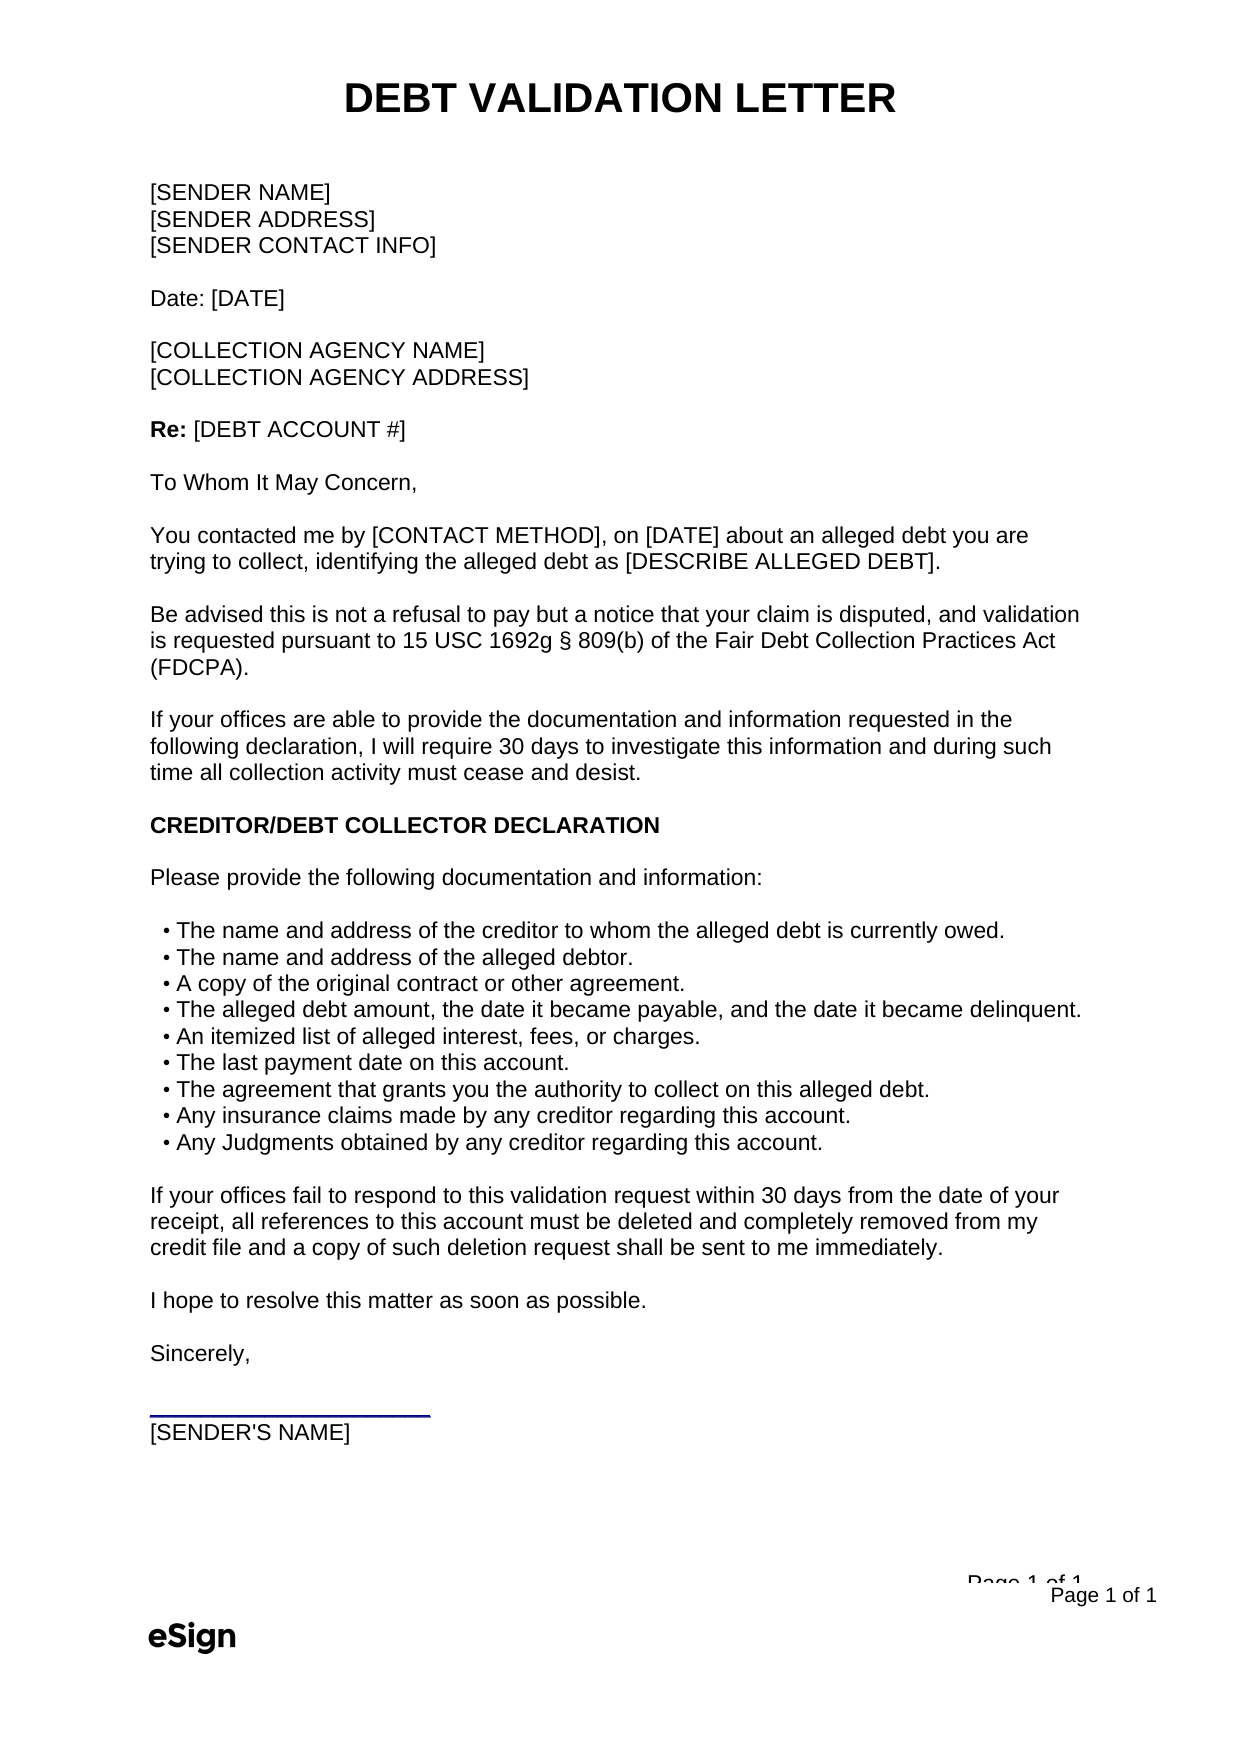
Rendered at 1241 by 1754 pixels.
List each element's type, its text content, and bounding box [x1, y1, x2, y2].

text Sincerely, [150, 1340, 1090, 1366]
text ______________________ [150, 1392, 1090, 1419]
list The alleged debt amount, the date it became payable, and the date it became delinquent. [162, 996, 1090, 1023]
text [SENDER'S NAME] [150, 1419, 1090, 1445]
text [SENDER ADDRESS] [150, 206, 1090, 232]
list An itemized list of alleged interest, fees, or charges. [162, 1023, 1090, 1049]
text If your offices fail to respond to this validation request within 30 days from the date of your receipt, all references to this account must be deleted and completely removed from my credit file and a copy of such deletion request shall be sent to me immediately. [150, 1182, 1090, 1261]
text [SENDER NAME] [150, 179, 1090, 206]
text If your offices are able to provide the documentation and information requested in the following declaration, I will require 30 days to investigate this information and during such time all collection activity must cease and desist. [150, 706, 1090, 785]
text To Whom It May Concern, [150, 469, 1090, 495]
text [SENDER CONTACT INFO] [150, 232, 1090, 258]
text CREDITOR/DEBT COLLECTOR DECLARATION [150, 812, 1090, 838]
list Any insurance claims made by any creditor regarding this account. [162, 1102, 1090, 1129]
text You contacted me by [CONTACT METHOD], on [DATE] about an alleged debt you are [150, 522, 1090, 548]
text [COLLECTION AGENCY ADDRESS] [150, 364, 1090, 390]
text Date: [DATE] [150, 284, 1090, 311]
list The agreement that grants you the authority to collect on this alleged debt. [162, 1076, 1090, 1102]
list The last payment date on this account. [162, 1049, 1090, 1076]
list The name and address of the alleged debtor. [162, 943, 1090, 970]
list The name and address of the creditor to whom the alleged debt is currently owed. [162, 917, 1090, 943]
text Please provide the following documentation and information: [150, 864, 1090, 891]
text Be advised this is not a refusal to pay but a notice that your claim is disputed, and validation is requested pursuant to 15 USC 1692g § 809(b) of the Fair Debt Collection Practices Act (FDCPA). [150, 601, 1090, 680]
text Re: [DEBT ACCOUNT #] [150, 416, 1090, 443]
text DEBT VALIDATION LETTER [150, 74, 1090, 122]
list Any Judgments obtained by any creditor regarding this account. [162, 1129, 1090, 1155]
list A copy of the original contract or other agreement. [162, 970, 1090, 996]
text [COLLECTION AGENCY NAME] [150, 337, 1090, 364]
text trying to collect, identifying the alleged debt as [DESCRIBE ALLEGED DEBT]. [150, 548, 1090, 574]
text I hope to resolve this matter as soon as possible. [150, 1287, 1090, 1313]
